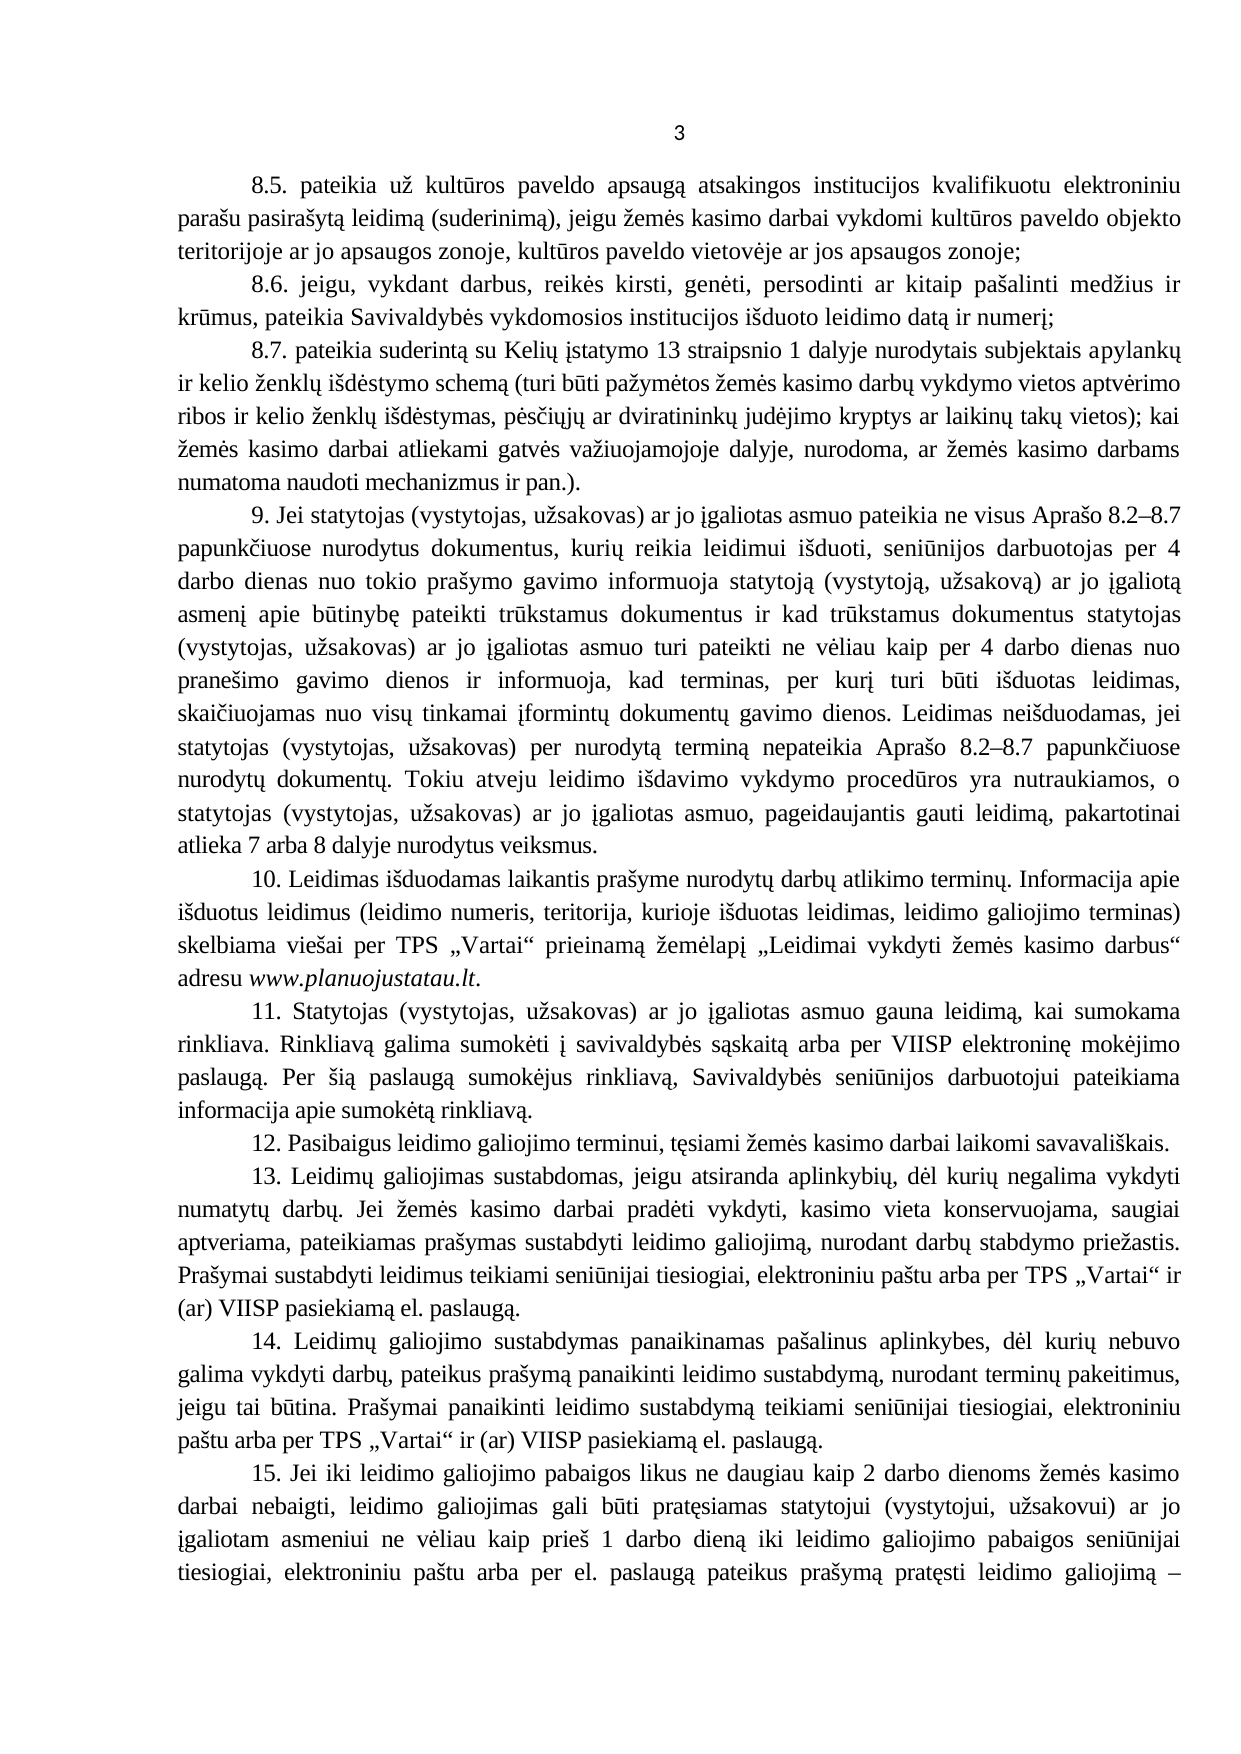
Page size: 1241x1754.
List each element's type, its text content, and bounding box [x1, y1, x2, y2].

text 11. Statytojas (vystytojas, užsakovas) ar jo įgaliotas asmuo gauna leidimą, kai sumokama rinkliava. Rinkliavą galima sumokėti į savivaldybės sąskaitą arba per VIISP elektroninę mokėjimo paslaugą. Per šią paslaugą sumokėjus rinkliavą, Savivaldybės seniūnijos darbuotojui pateikiama informacija apie sumokėtą rinkliavą. [177, 996, 1181, 1123]
text 8.7. pateikia suderintą su Kelių įstatymo 13 straipsnio 1 dalyje nurodytais subjektais apylankų ir kelio ženklų išdėstymo schemą (turi būti pažymėtos žemės kasimo darbų vykdymo vietos aptvėrimo ribos ir kelio ženklų išdėstymas, pėsčiųjų ar dviratininkų judėjimo kryptys ar laikinų takų vietos); kai žemės kasimo darbai atliekami gatvės važiuojamojoje dalyje, nurodoma, ar žemės kasimo darbams numatoma naudoti mechanizmus ir pan.). [177, 335, 1181, 496]
text 12. Pasibaigus leidimo galiojimo terminui, tęsiami žemės kasimo darbai laikomi savavališkais. [177, 1128, 1181, 1157]
text 10. Leidimas išduodamas laikantis prašyme nurodytų darbų atlikimo terminų. Informacija apie išduotus leidimus (leidimo numeris, teritorija, kurioje išduotas leidimas, leidimo galiojimo terminas) skelbiama viešai per TPS „Vartai“ prieinamą žemėlapį „Leidimai vykdyti žemės kasimo darbus“ adresu www.planuojustatau.lt. [177, 864, 1181, 991]
text 9. Jei statytojas (vystytojas, užsakovas) ar jo įgaliotas asmuo pateikia ne visus Aprašo 8.2–8.7 papunkčiuose nurodytus dokumentus, kurių reikia leidimui išduoti, seniūnijos darbuotojas per 4 darbo dienas nuo tokio prašymo gavimo informuoja statytoją (vystytoją, užsakovą) ar jo įgaliotą asmenį apie būtinybę pateikti trūkstamus dokumentus ir kad trūkstamus dokumentus statytojas (vystytojas, užsakovas) ar jo įgaliotas asmuo turi pateikti ne vėliau kaip per 4 darbo dienas nuo pranešimo gavimo dienos ir informuoja, kad terminas, per kurį turi būti išduotas leidimas, skaičiuojamas nuo visų tinkamai įformintų dokumentų gavimo dienos. Leidimas neišduodamas, jei statytojas (vystytojas, užsakovas) per nurodytą terminą nepateikia Aprašo 8.2–8.7 papunkčiuose nurodytų dokumentų. Tokiu atveju leidimo išdavimo vykdymo procedūros yra nutraukiamos, o statytojas (vystytojas, užsakovas) ar jo įgaliotas asmuo, pageidaujantis gauti leidimą, pakartotinai atlieka 7 arba 8 dalyje nurodytus veiksmus. [177, 500, 1181, 859]
text 15. Jei iki leidimo galiojimo pabaigos likus ne daugiau kaip 2 darbo dienoms žemės kasimo darbai nebaigti, leidimo galiojimas gali būti pratęsiamas statytojui (vystytojui, užsakovui) ar jo įgaliotam asmeniui ne vėliau kaip prieš 1 darbo dieną iki leidimo galiojimo pabaigos seniūnijai tiesiogiai, elektroniniu paštu arba per el. paslaugą pateikus prašymą pratęsti leidimo galiojimą – [177, 1458, 1181, 1586]
text 14. Leidimų galiojimo sustabdymas panaikinamas pašalinus aplinkybes, dėl kurių nebuvo galima vykdyti darbų, pateikus prašymą panaikinti leidimo sustabdymą, nurodant terminų pakeitimus, jeigu tai būtina. Prašymai panaikinti leidimo sustabdymą teikiami seniūnijai tiesiogiai, elektroniniu paštu arba per TPS „Vartai“ ir (ar) VIISP pasiekiamą el. paslaugą. [177, 1326, 1181, 1454]
text 13. Leidimų galiojimas sustabdomas, jeigu atsiranda aplinkybių, dėl kurių negalima vykdyti numatytų darbų. Jei žemės kasimo darbai pradėti vykdyti, kasimo vieta konservuojama, saugiai aptveriama, pateikiamas prašymas sustabdyti leidimo galiojimą, nurodant darbų stabdymo priežastis. Prašymai sustabdyti leidimus teikiami seniūnijai tiesiogiai, elektroniniu paštu arba per TPS „Vartai“ ir (ar) VIISP pasiekiamą el. paslaugą. [177, 1161, 1181, 1322]
text 8.6. jeigu, vykdant darbus, reikės kirsti, genėti, persodinti ar kitaip pašalinti medžius ir krūmus, pateikia Savivaldybės vykdomosios institucijos išduoto leidimo datą ir numerį; [177, 269, 1181, 331]
text 8.5. pateikia už kultūros paveldo apsaugą atsakingos institucijos kvalifikuotu elektroniniu parašu pasirašytą leidimą (suderinimą), jeigu žemės kasimo darbai vykdomi kultūros paveldo objekto teritorijoje ar jo apsaugos zonoje, kultūros paveldo vietovėje ar jos apsaugos zonoje; [177, 170, 1181, 265]
